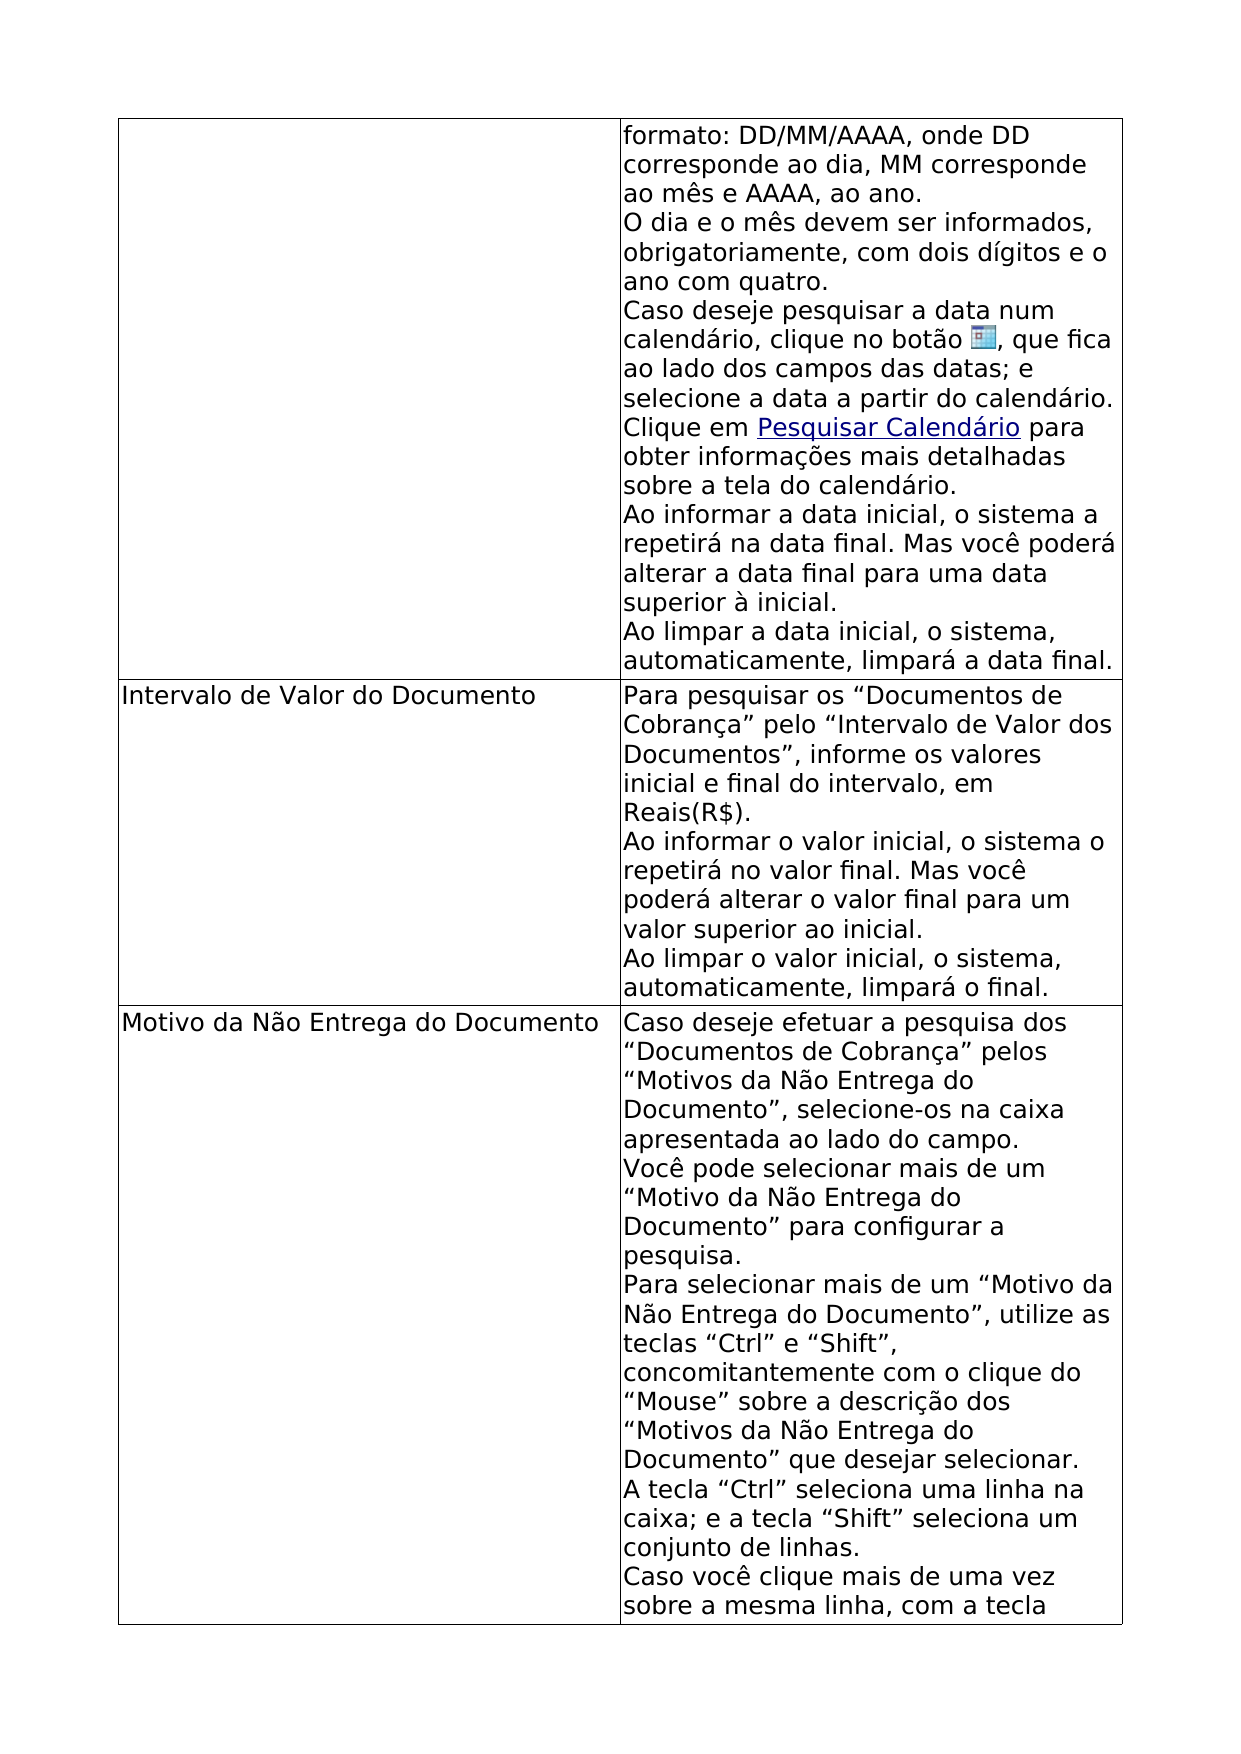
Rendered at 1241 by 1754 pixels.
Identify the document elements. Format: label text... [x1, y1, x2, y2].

table_cell Intervalo de Valor do Documento [119, 680, 620, 1005]
table_cell Para pesquisar os “Documentos de Cobrança” pelo “Intervalo de Valor dos Documentos”, informe os valores inicial e final do intervalo, em Reais(R$). Ao informar o valor inicial, o sistema o repetirá no valor final. Mas você poderá alterar o valor final para um valor superior ao inicial. Ao limpar o valor inicial, o sistema, automaticamente, limpará o final. [621, 680, 1122, 1005]
table_cell [119, 119, 620, 678]
table_cell Caso deseje efetuar a pesquisa dos “Documentos de Cobrança” pelos “Motivos da Não Entrega do Documento”, selecione-os na caixa apresentada ao lado do campo. Você pode selecionar mais de um “Motivo da Não Entrega do Documento” para configurar a pesquisa. Para selecionar mais de um “Motivo da Não Entrega do Documento”, utilize as teclas “Ctrl” e “Shift”, concomitantemente com o clique do “Mouse” sobre a descrição dos “Motivos da Não Entrega do Documento” que desejar selecionar. A tecla “Ctrl” seleciona uma linha na caixa; e a tecla “Shift” seleciona um conjunto de linhas. Caso você clique mais de uma vez sobre a mesma linha, com a tecla [621, 1006, 1122, 1624]
table_cell formato: DD/MM/AAAA, onde DD corresponde ao dia, MM corresponde ao mês e AAAA, ao ano. O dia e o mês devem ser informados, obrigatoriamente, com dois dígitos e o ano com quatro. Caso deseje pesquisar a data num calendário, clique no botão , que fica ao lado dos campos das datas; e selecione a data a partir do calendário. Clique em Pesquisar Calendário para obter informações mais detalhadas sobre a tela do calendário. Ao informar a data inicial, o sistema a repetirá na data final. Mas você poderá alterar a data final para uma data superior à inicial. Ao limpar a data inicial, o sistema, automaticamente, limpará a data final. [621, 119, 1122, 678]
table_cell Motivo da Não Entrega do Documento [119, 1006, 620, 1624]
picture [971, 325, 997, 349]
